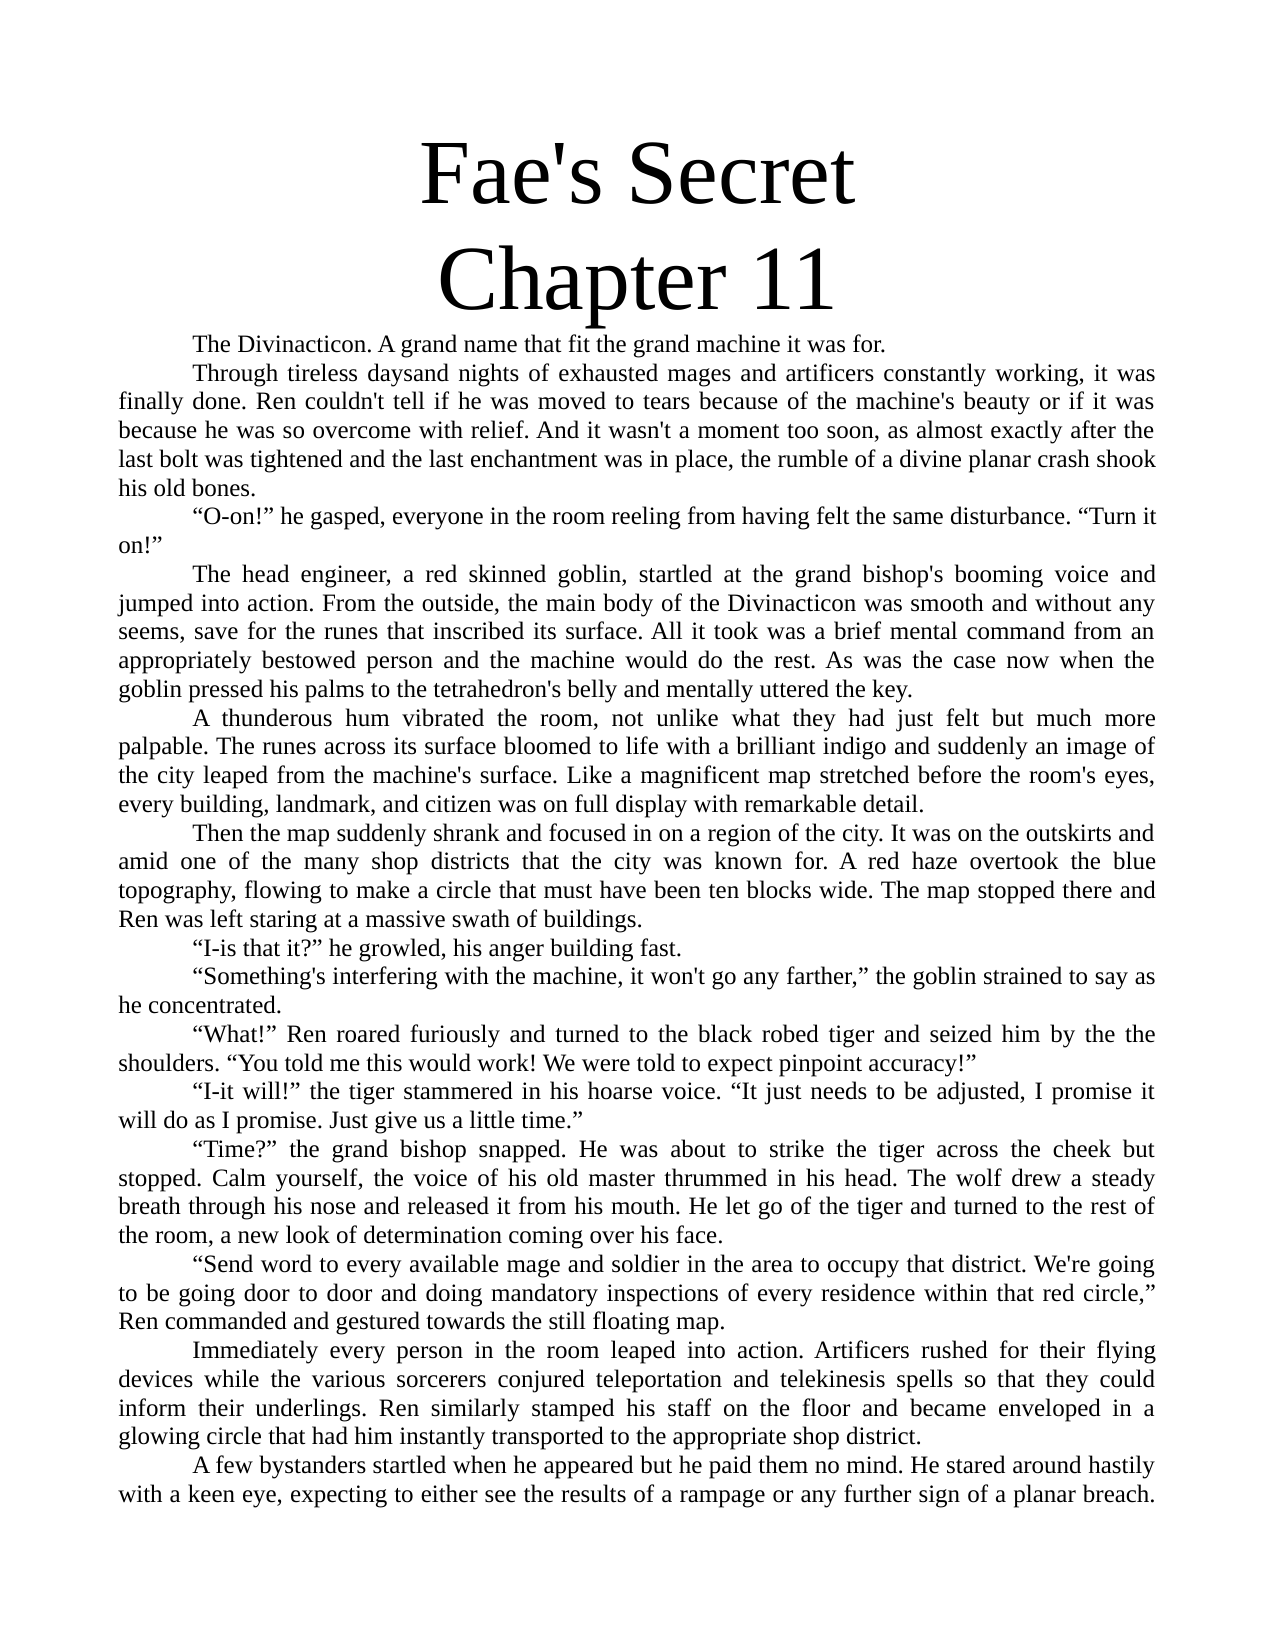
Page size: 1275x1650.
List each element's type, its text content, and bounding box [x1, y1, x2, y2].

text A thunderous hum vibrated the room, not unlike what they had just felt but much more palpable. The runes across its surface bloomed to life with a brilliant indigo and suddenly an image of the city leaped from the machine's surface. Like a magnificent map stretched before the room's eyes, every building, landmark, and citizen was on full display with remarkable detail. [118, 703, 1157, 818]
text Chapter 11 [118, 223, 1157, 329]
text “What!” Ren roared furiously and turned to the black robed tiger and seized him by the the shoulders. “You told me this would work! We were told to expect pinpoint accuracy!” [118, 1019, 1157, 1076]
text Fae's Secret [118, 118, 1157, 223]
text “O-on!” he gasped, everyone in the room reeling from having felt the same disturbance. “Turn it on!” [118, 501, 1157, 559]
text Through tireless daysand nights of exhausted mages and artificers constantly working, it was finally done. Ren couldn't tell if he was moved to tears because of the machine's beauty or if it was because he was so overcome with relief. And it wasn't a moment too soon, as almost exactly after the last bolt was tightened and the last enchantment was in place, the rumble of a divine planar crash shook his old bones. [118, 358, 1157, 501]
text “I-is that it?” he growled, his anger building fast. [118, 933, 1157, 961]
text Then the map suddenly shrank and focused in on a region of the city. It was on the outskirts and amid one of the many shop districts that the city was known for. A red haze overtook the blue topography, flowing to make a circle that must have been ten blocks wide. The map stopped there and Ren was left staring at a massive swath of buildings. [118, 818, 1157, 933]
text “Send word to every available mage and soldier in the area to occupy that district. We're going to be going door to door and doing mandatory inspections of every residence within that red circle,” Ren commanded and gestured towards the still floating map. [118, 1249, 1157, 1335]
text The head engineer, a red skinned goblin, startled at the grand bishop's booming voice and jumped into action. From the outside, the main body of the Divinacticon was smooth and without any seems, save for the runes that inscribed its surface. All it took was a brief mental command from an appropriately bestowed person and the machine would do the rest. As was the case now when the goblin pressed his palms to the tetrahedron's belly and mentally uttered the key. [118, 559, 1157, 703]
text “Time?” the grand bishop snapped. He was about to strike the tiger across the cheek but stopped. Calm yourself, the voice of his old master thrummed in his head. The wolf drew a steady breath through his nose and released it from his mouth. He let go of the tiger and turned to the rest of the room, a new look of determination coming over his face. [118, 1134, 1157, 1249]
text “Something's interfering with the machine, it won't go any farther,” the goblin strained to say as he concentrated. [118, 961, 1157, 1019]
text Immediately every person in the room leaped into action. Artificers rushed for their flying devices while the various sorcerers conjured teleportation and telekinesis spells so that they could inform their underlings. Ren similarly stamped his staff on the floor and became enveloped in a glowing circle that had him instantly transported to the appropriate shop district. [118, 1335, 1157, 1450]
text The Divinacticon. A grand name that fit the grand machine it was for. [118, 329, 1157, 358]
text “I-it will!” the tiger stammered in his hoarse voice. “It just needs to be adjusted, I promise it will do as I promise. Just give us a little time.” [118, 1076, 1157, 1134]
text A few bystanders startled when he appeared but he paid them no mind. He stared around hastily with a keen eye, expecting to either see the results of a rampage or any further sign of a planar breach. [118, 1450, 1157, 1508]
